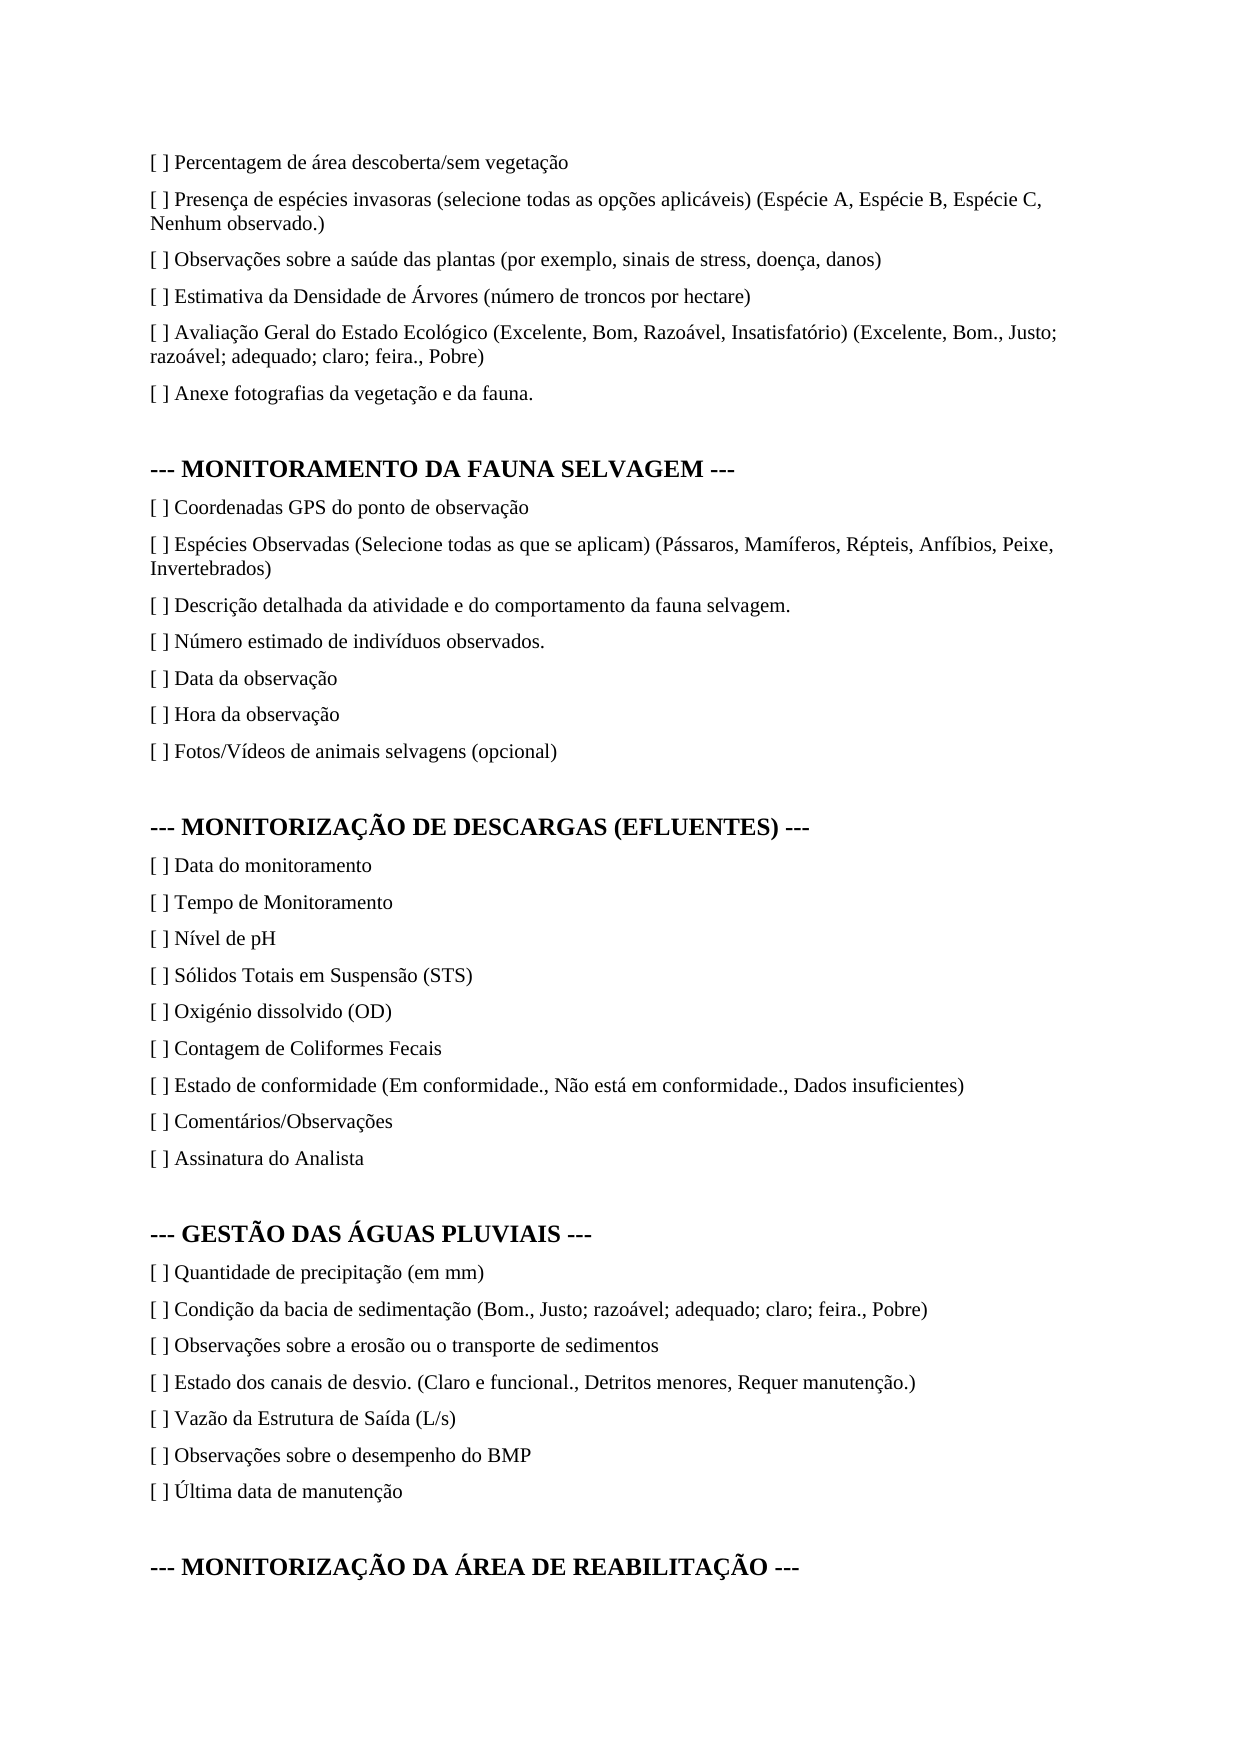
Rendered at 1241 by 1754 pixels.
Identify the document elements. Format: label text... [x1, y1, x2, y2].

text [ ] Estado dos canais de desvio. (Claro e funcional., Detritos menores, Requer manutenção.) [150, 1370, 1090, 1394]
text [ ] Tempo de Monitoramento [150, 890, 1090, 914]
text [ ] Comentários/Observações [150, 1109, 1090, 1133]
text [ ] Nível de pH [150, 926, 1090, 950]
text [ ] Percentagem de área descoberta/sem vegetação [150, 150, 1090, 174]
text [ ] Coordenadas GPS do ponto de observação [150, 495, 1090, 519]
text [ ] Observações sobre o desempenho do BMP [150, 1443, 1090, 1467]
text [ ] Contagem de Coliformes Fecais [150, 1036, 1090, 1060]
text [ ] Observações sobre a saúde das plantas (por exemplo, sinais de stress, doença, danos) [150, 247, 1090, 271]
text [ ] Data do monitoramento [150, 853, 1090, 877]
text [ ] Data da observação [150, 666, 1090, 690]
text [ ] Presença de espécies invasoras (selecione todas as opções aplicáveis) (Espécie A, Espécie B, Espécie C, Nenhum observado.) [150, 187, 1090, 235]
text [ ] Observações sobre a erosão ou o transporte de sedimentos [150, 1333, 1090, 1357]
text [ ] Estimativa da Densidade de Árvores (número de troncos por hectare) [150, 284, 1090, 308]
text [ ] Espécies Observadas (Selecione todas as que se aplicam) (Pássaros, Mamíferos, Répteis, Anfíbios, Peixe, Invertebrados) [150, 532, 1090, 580]
text --- GESTÃO DAS ÁGUAS PLUVIAIS --- [150, 1219, 1090, 1247]
text [ ] Oxigénio dissolvido (OD) [150, 999, 1090, 1023]
text [ ] Hora da observação [150, 702, 1090, 726]
text [ ] Fotos/Vídeos de animais selvagens (opcional) [150, 739, 1090, 763]
text [ ] Avaliação Geral do Estado Ecológico (Excelente, Bom, Razoável, Insatisfatório) (Excelente, Bom., Justo; razoável; adequado; claro; feira., Pobre) [150, 320, 1090, 368]
text [ ] Última data de manutenção [150, 1479, 1090, 1503]
text [ ] Quantidade de precipitação (em mm) [150, 1260, 1090, 1284]
text --- MONITORAMENTO DA FAUNA SELVAGEM --- [150, 454, 1090, 483]
text [ ] Vazão da Estrutura de Saída (L/s) [150, 1406, 1090, 1430]
text [ ] Condição da bacia de sedimentação (Bom., Justo; razoável; adequado; claro; feira., Pobre) [150, 1297, 1090, 1321]
text --- MONITORIZAÇÃO DA ÁREA DE REABILITAÇÃO --- [150, 1552, 1090, 1581]
text [ ] Sólidos Totais em Suspensão (STS) [150, 963, 1090, 987]
text [ ] Assinatura do Analista [150, 1146, 1090, 1170]
text --- MONITORIZAÇÃO DE DESCARGAS (EFLUENTES) --- [150, 812, 1090, 841]
text [ ] Estado de conformidade (Em conformidade., Não está em conformidade., Dados insuficientes) [150, 1072, 1090, 1097]
text [ ] Número estimado de indivíduos observados. [150, 629, 1090, 653]
text [ ] Descrição detalhada da atividade e do comportamento da fauna selvagem. [150, 592, 1090, 617]
text [ ] Anexe fotografias da vegetação e da fauna. [150, 381, 1090, 405]
